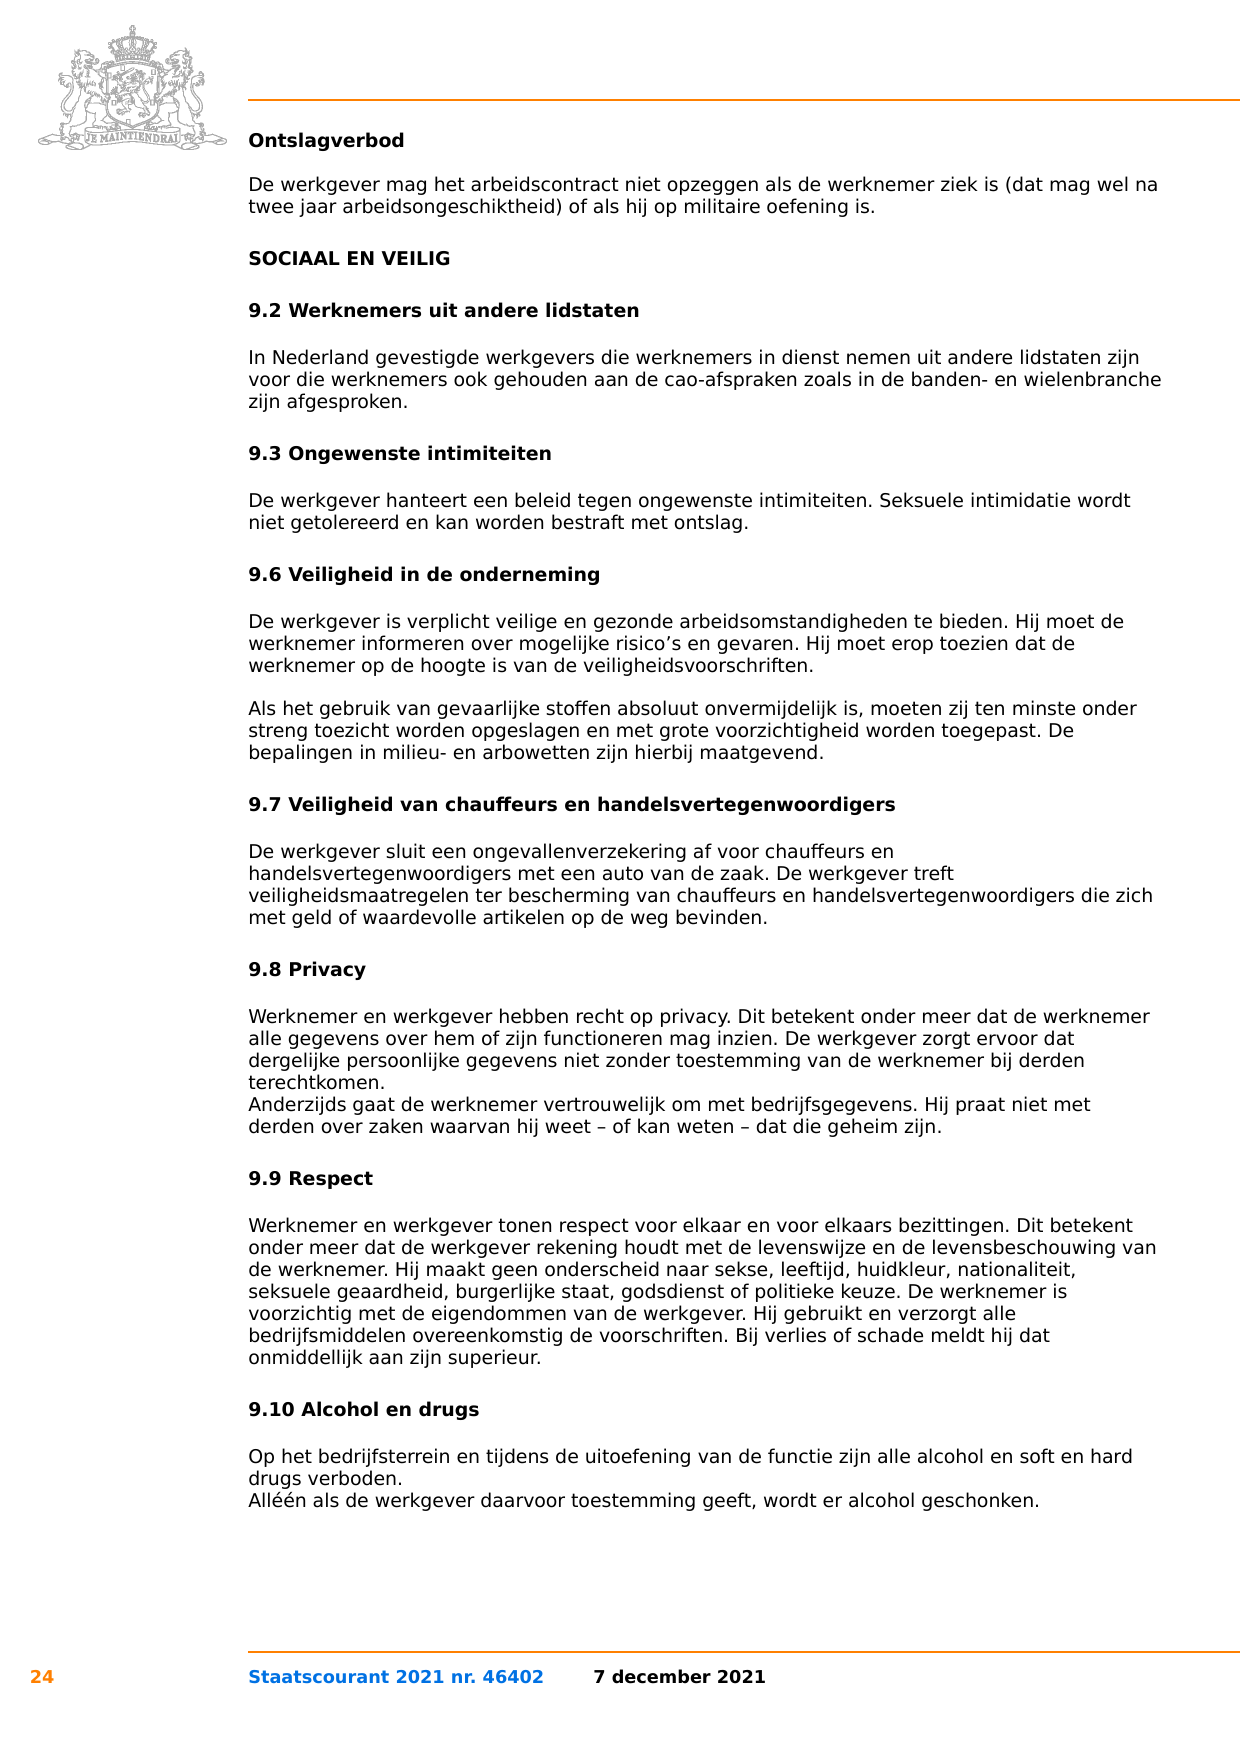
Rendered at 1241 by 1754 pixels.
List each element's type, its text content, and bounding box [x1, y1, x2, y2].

subtitle Ontslagverbod [248, 130, 1163, 152]
subtitle SOCIAAL EN VEILIG [248, 248, 1163, 270]
text De werkgever sluit een ongevallenverzekering af voor chauffeurs en handelsvertegenwoordigers met een auto van de zaak. De werkgever treft veiligheidsmaatregelen ter bescherming van chauffeurs en handelsvertegenwoordigers die zich met geld of waardevolle artikelen op de weg bevinden. [248, 841, 1163, 929]
text Op het bedrijfsterrein en tijdens de uitoefening van de functie zijn alle alcohol en soft en hard drugs verboden. [248, 1446, 1163, 1490]
subtitle 9.8 Privacy [248, 959, 1163, 981]
text De werkgever is verplicht veilige en gezonde arbeidsomstandigheden te bieden. Hij moet de werknemer informeren over mogelijke risico’s en gevaren. Hij moet erop toezien dat de werknemer op de hoogte is van de veiligheidsvoorschriften. [248, 611, 1163, 676]
picture [38, 25, 227, 150]
subtitle 9.9 Respect [248, 1168, 1163, 1190]
text Werknemer en werkgever hebben recht op privacy. Dit betekent onder meer dat de werknemer alle gegevens over hem of zijn functioneren mag inzien. De werkgever zorgt ervoor dat dergelijke persoonlijke gegevens niet zonder toestemming van de werknemer bij derden terechtkomen. [248, 1006, 1163, 1094]
subtitle 9.10 Alcohol en drugs [248, 1399, 1163, 1421]
subtitle 9.2 Werknemers uit andere lidstaten [248, 300, 1163, 322]
text De werkgever hanteert een beleid tegen ongewenste intimiteiten. Seksuele intimidatie wordt niet getolereerd en kan worden bestraft met ontslag. [248, 489, 1163, 533]
subtitle 9.6 Veiligheid in de onderneming [248, 563, 1163, 586]
text Anderzijds gaat de werknemer vertrouwelijk om met bedrijfsgegevens. Hij praat niet met derden over zaken waarvan hij weet – of kan weten – dat die geheim zijn. [248, 1094, 1163, 1138]
text De werkgever mag het arbeidscontract niet opzeggen als de werknemer ziek is (dat mag wel na twee jaar arbeidsongeschiktheid) of als hij op militaire oefening is. [248, 174, 1163, 218]
text Alléén als de werkgever daarvoor toestemming geeft, wordt er alcohol geschonken. [248, 1490, 1163, 1512]
text In Nederland gevestigde werkgevers die werknemers in dienst nemen uit andere lidstaten zijn voor die werknemers ook gehouden aan de cao-afspraken zoals in de banden- en wielenbranche zijn afgesproken. [248, 347, 1163, 413]
text Als het gebruik van gevaarlijke stoffen absoluut onvermijdelijk is, moeten zij ten minste onder streng toezicht worden opgeslagen en met grote voorzichtigheid worden toegepast. De bepalingen in milieu- en arbowetten zijn hierbij maatgevend. [248, 698, 1163, 764]
text Werknemer en werkgever tonen respect voor elkaar en voor elkaars bezittingen. Dit betekent onder meer dat de werkgever rekening houdt met de levenswijze en de levensbeschouwing van de werknemer. Hij maakt geen onderscheid naar sekse, leeftijd, huidkleur, nationaliteit, seksuele geaardheid, burgerlijke staat, godsdienst of politieke keuze. De werknemer is voorzichtig met de eigendommen van de werkgever. Hij gebruikt en verzorgt alle bedrijfsmiddelen overeenkomstig de voorschriften. Bij verlies of schade meldt hij dat onmiddellijk aan zijn superieur. [248, 1215, 1163, 1369]
subtitle 9.3 Ongewenste intimiteiten [248, 443, 1163, 464]
subtitle 9.7 Veiligheid van chauffeurs en handelsvertegenwoordigers [248, 794, 1163, 816]
